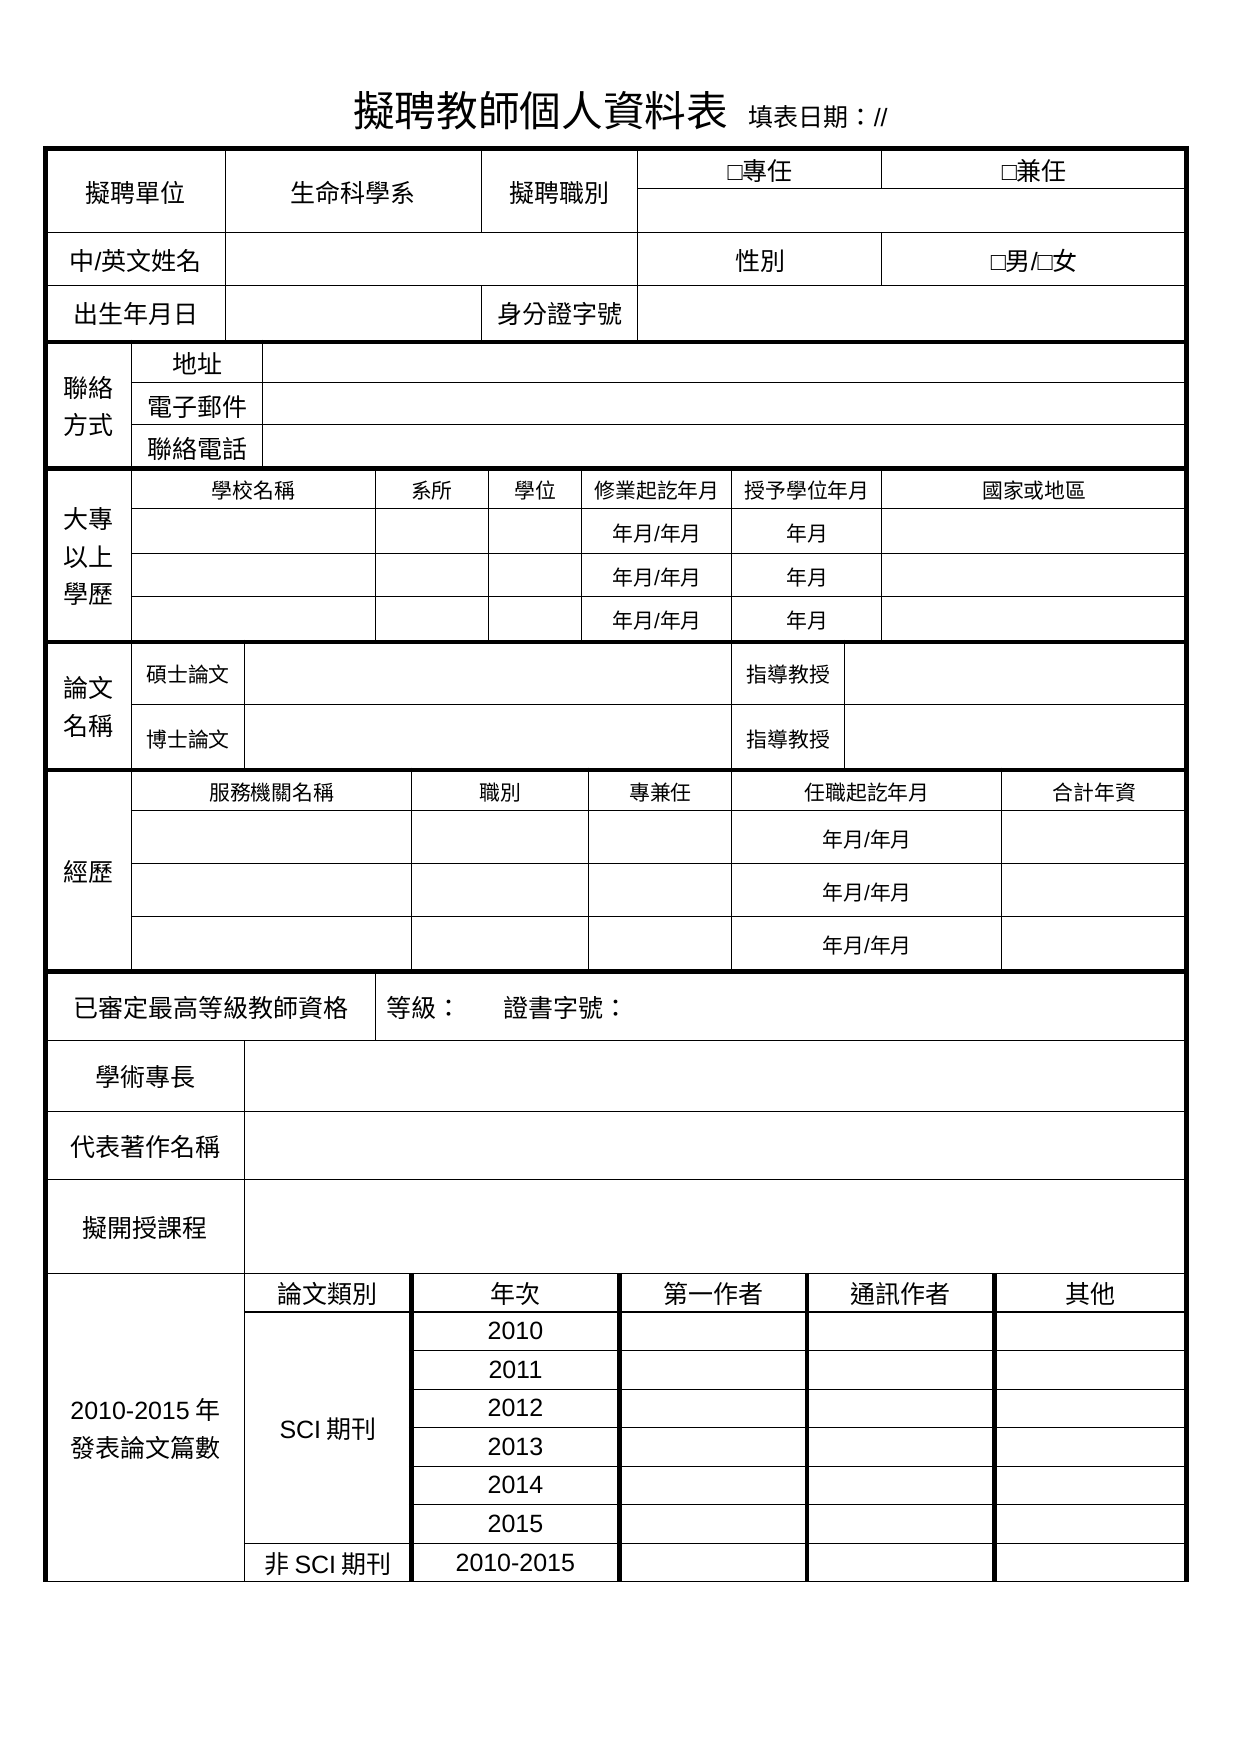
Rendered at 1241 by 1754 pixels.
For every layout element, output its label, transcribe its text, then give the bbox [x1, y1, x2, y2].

table_cell [997, 1428, 1184, 1466]
table_cell 修業起訖年月 [582, 471, 731, 508]
table_cell [809, 1505, 992, 1543]
table_cell [226, 233, 637, 285]
table_cell [245, 705, 731, 768]
text 擬聘教師個人資料表 填表日期：// [59, 71, 1181, 146]
table_header 擬聘單位 [48, 151, 225, 232]
table_cell 等級： 證書字號： [376, 974, 1184, 1040]
table_cell [1002, 864, 1184, 916]
table_cell 聯絡電話 [132, 425, 262, 466]
table_cell 2011 [414, 1351, 617, 1388]
table_cell [997, 1467, 1184, 1504]
table_cell 年月/年月 [582, 554, 731, 596]
table_cell [638, 189, 1184, 232]
table_cell 性別 [638, 233, 881, 285]
table_cell □男/□女 [882, 233, 1184, 285]
table_cell [845, 705, 1184, 768]
table_cell 學校名稱 [132, 471, 375, 508]
table_header 生命科學系 [226, 151, 481, 232]
table_cell 論文類別 [245, 1274, 409, 1311]
table_cell 身分證字號 [482, 286, 637, 339]
table_cell 系所 [376, 471, 488, 508]
table_cell 2015 [414, 1505, 617, 1543]
table_cell [809, 1544, 992, 1581]
table_cell [489, 554, 581, 596]
table_cell [226, 286, 481, 339]
table_cell [245, 1112, 1184, 1179]
table_cell 職別 [412, 772, 588, 810]
table_cell [589, 917, 731, 969]
table_cell 其他 [997, 1274, 1184, 1311]
table_cell [412, 811, 588, 863]
table_cell 代表著作名稱 [48, 1112, 244, 1179]
table_cell 指導教授 [732, 705, 844, 768]
table_cell 大專 以上 學歷 [48, 471, 131, 639]
table_cell 第一作者 [622, 1274, 805, 1311]
table_cell [622, 1467, 805, 1504]
table_cell 年月 [732, 597, 881, 639]
table_cell 年月/年月 [732, 811, 1001, 863]
table_cell 專兼任 [589, 772, 731, 810]
table_cell 2010-2015年 發表論文篇數 [48, 1274, 244, 1581]
table_cell [845, 644, 1184, 703]
table_cell 碩士論文 [132, 644, 244, 703]
table_cell 年月 [732, 509, 881, 552]
table_cell 任職起訖年月 [732, 772, 1001, 810]
table_cell 服務機關名稱 [132, 772, 411, 810]
table_header □兼任 [882, 151, 1184, 188]
table_cell [997, 1544, 1184, 1581]
table_cell 地址 [132, 344, 262, 382]
table_cell 2010 [414, 1313, 617, 1350]
table_cell 聯絡 方式 [48, 344, 131, 466]
table_cell [1002, 811, 1184, 863]
table_cell 2012 [414, 1390, 617, 1427]
table_cell 國家或地區 [882, 471, 1184, 508]
table_cell [245, 1180, 1184, 1273]
table_cell 學術專長 [48, 1041, 244, 1111]
table_cell [263, 383, 1184, 424]
table_cell [882, 509, 1184, 552]
table_cell [622, 1313, 805, 1350]
table_cell [376, 597, 488, 639]
table_cell 年月/年月 [732, 864, 1001, 916]
table_cell SCI期刊 [245, 1313, 409, 1543]
table_cell [132, 597, 375, 639]
table_cell [589, 811, 731, 863]
table_cell [997, 1313, 1184, 1350]
table_cell 出生年月日 [48, 286, 225, 339]
table_cell [638, 286, 1184, 339]
table_cell [489, 597, 581, 639]
table_cell 2010-2015 [414, 1544, 617, 1581]
table_cell [997, 1505, 1184, 1543]
table_cell [589, 864, 731, 916]
table_cell 電子郵件 [132, 383, 262, 424]
table_cell [882, 597, 1184, 639]
table_cell [412, 917, 588, 969]
table_cell 論文 名稱 [48, 644, 131, 768]
table_cell 授予學位年月 [732, 471, 881, 508]
table_cell [412, 864, 588, 916]
table_cell [245, 1041, 1184, 1111]
table_cell 通訊作者 [809, 1274, 992, 1311]
table_cell [132, 811, 411, 863]
table_cell 年月 [732, 554, 881, 596]
table_cell 博士論文 [132, 705, 244, 768]
table_cell 合計年資 [1002, 772, 1184, 810]
table_cell [132, 554, 375, 596]
table_cell [132, 864, 411, 916]
table_cell 年月/年月 [582, 597, 731, 639]
table_cell 年月/年月 [582, 509, 731, 552]
table_cell 非SCI期刊 [245, 1544, 409, 1581]
table_cell 中/英文姓名 [48, 233, 225, 285]
table_cell 2013 [414, 1428, 617, 1466]
table_cell [809, 1313, 992, 1350]
table_cell [997, 1390, 1184, 1427]
table_cell [809, 1390, 992, 1427]
table_cell [245, 644, 731, 703]
table_cell [882, 554, 1184, 596]
table_cell 指導教授 [732, 644, 844, 703]
table_header □專任 [638, 151, 881, 188]
table_cell 年次 [414, 1274, 617, 1311]
table_cell 2014 [414, 1467, 617, 1504]
table_cell [809, 1428, 992, 1466]
table_cell [1002, 917, 1184, 969]
table_cell [622, 1544, 805, 1581]
table_cell 已審定最高等級教師資格 [48, 974, 375, 1040]
table_cell [132, 509, 375, 552]
table_cell [622, 1428, 805, 1466]
table_cell 經歷 [48, 772, 131, 969]
table_cell [132, 917, 411, 969]
table_cell [622, 1351, 805, 1388]
table_cell [997, 1351, 1184, 1388]
table_cell [376, 554, 488, 596]
table_cell [809, 1467, 992, 1504]
table_cell [376, 509, 488, 552]
table_cell 學位 [489, 471, 581, 508]
table_cell [809, 1351, 992, 1388]
table_cell [263, 344, 1184, 382]
table_cell [489, 509, 581, 552]
table_cell 擬開授課程 [48, 1180, 244, 1273]
table_cell [622, 1505, 805, 1543]
table_cell [263, 425, 1184, 466]
table_cell 年月/年月 [732, 917, 1001, 969]
table_cell [622, 1390, 805, 1427]
table_header 擬聘職別 [482, 151, 637, 232]
